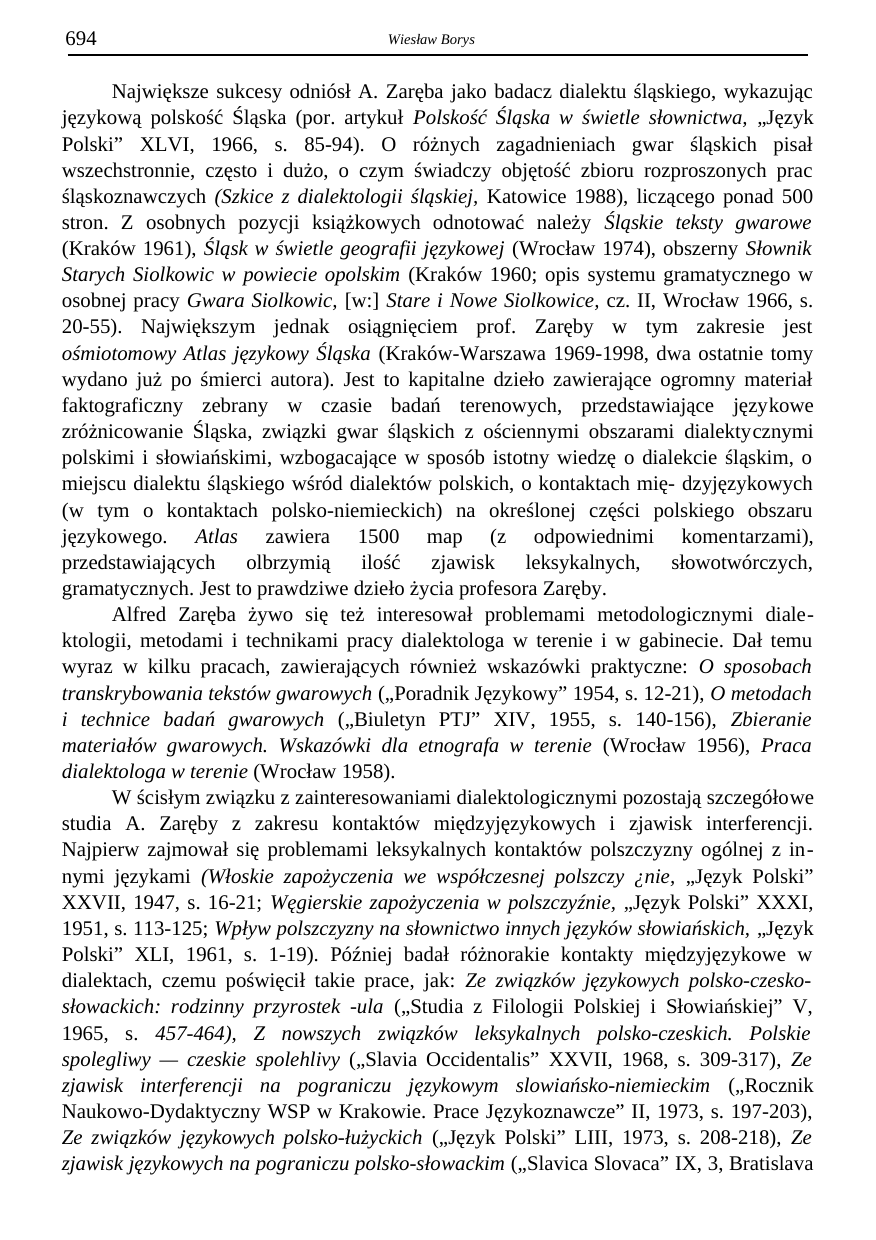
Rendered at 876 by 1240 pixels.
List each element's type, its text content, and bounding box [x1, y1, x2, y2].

text W ścisłym związku z zainteresowaniami dialektologicznymi pozostają szczegóło­we studia A. Zaręby z zakresu kontaktów międzyjęzykowych i zjawisk interferencji. Najpierw zajmował się problemami leksykalnych kontaktów polszczyzny ogólnej z in­nymi językami (Włoskie zapożyczenia we współczesnej polszczy ¿nie, „Język Polski” XXVII, 1947, s. 16-21; Węgierskie zapożyczenia w polszczyźnie, „Język Polski” XXXI, 1951, s. 113-125; Wpływ polszczyzny na słownictwo innych języków słowiańskich, „Język Polski” XLI, 1961, s. 1-19). Później badał różnorakie kontakty międzyjęzykowe w dialektach, czemu poświęcił takie prace, jak: Ze związków językowych polsko-czesko-słowackich: rodzinny przyrostek -ula („Studia z Filologii Polskiej i Słowiańskiej” V, 1965, s. 457-464), Z nowszych związków leksykalnych polsko-czeskich. Polskie spolegliwy — czeskie spolehlivy („Slavia Occidentalis” XXVII, 1968, s. 309-317), Ze zjawisk interferencji na pograniczu językowym slowiańsko-niemieckim („Rocznik Naukowo-Dydaktyczny WSP w Krakowie. Prace Językoznawcze” II, 1973, s. 197-203), Ze związków językowych polsko-łużyckich („Język Polski” LIII, 1973, s. 208-218), Ze zjawisk językowych na pograniczu polsko-sło­wackim („Slavica Slovaca” IX, 3, Bratislava 1974, s. 247-253), Kontakty leksykalne na [62, 785, 814, 1179]
text Alfred Zaręba żywo się też interesował problemami metodologicznymi diale­ktologii, metodami i technikami pracy dialektologa w terenie i w gabinecie. Dał temu wyraz w kilku pracach, zawierających również wskazówki praktyczne: O spo­sobach transkrybowania tekstów gwarowych („Poradnik Językowy” 1954, s. 12-21), O metodach i technice badań gwarowych („Biuletyn PTJ” XIV, 1955, s. 140-156), Zbieranie materiałów gwarowych. Wskazówki dla etnografa w terenie (Wrocław 1956), Praca dialektologa w terenie (Wrocław 1958). [62, 602, 814, 783]
text 694 [65, 26, 106, 50]
text Największe sukcesy odniósł A. Zaręba jako badacz dialektu śląskiego, wykazując językową polskość Śląska (por. artykuł Polskość Śląska w świetle słownictwa, „Język Polski” XLVI, 1966, s. 85-94). O różnych zagadnieniach gwar śląskich pisał wszechstronnie, często i dużo, o czym świadczy objętość zbioru rozproszonych prac śląskoznawczych (Szkice z dialektologii śląskiej, Katowice 1988), liczącego ponad 500 stron. Z osobnych pozycji książkowych odnotować należy Śląskie teksty gwarowe (Kraków 1961), Śląsk w świetle geografii językowej (Wrocław 1974), obszerny Słownik Starych Siolkowic w powiecie opolskim (Kraków 1960; opis systemu gramatycznego w osobnej pracy Gwara Siolkowic, [w:] Stare i Nowe Siolkowice, cz. II, Wrocław 1966, s. 20-55). Największym jednak osiągnięciem prof. Zaręby w tym zakresie jest ośmiotomowy Atlas językowy Śląska (Kraków-Warszawa 1969-1998, dwa ostatnie tomy wydano już po śmierci autora). Jest to kapitalne dzieło zawierające ogromny materiał faktograficzny zebrany w czasie badań terenowych, przedstawiające języ­kowe zróżnicowanie Śląska, związki gwar śląskich z ościennymi obszarami dialekty­cznymi polskimi i słowiańskimi, wzbogacające w sposób istotny wiedzę o dialekcie śląskim, o miejscu dialektu śląskiego wśród dialektów polskich, o kontaktach mię- dzyjęzykowych (w tym o kontaktach polsko-niemieckich) na określonej części polskiego obszaru językowego. Atlas zawiera 1500 map (z odpowiednimi komen­tarzami), przedstawiających olbrzymią ilość zjawisk leksykalnych, słowotwórczych, gramatycznych. Jest to prawdziwe dzieło życia profesora Zaręby. [62, 79, 814, 600]
text Wiesław Borys [388, 31, 490, 48]
